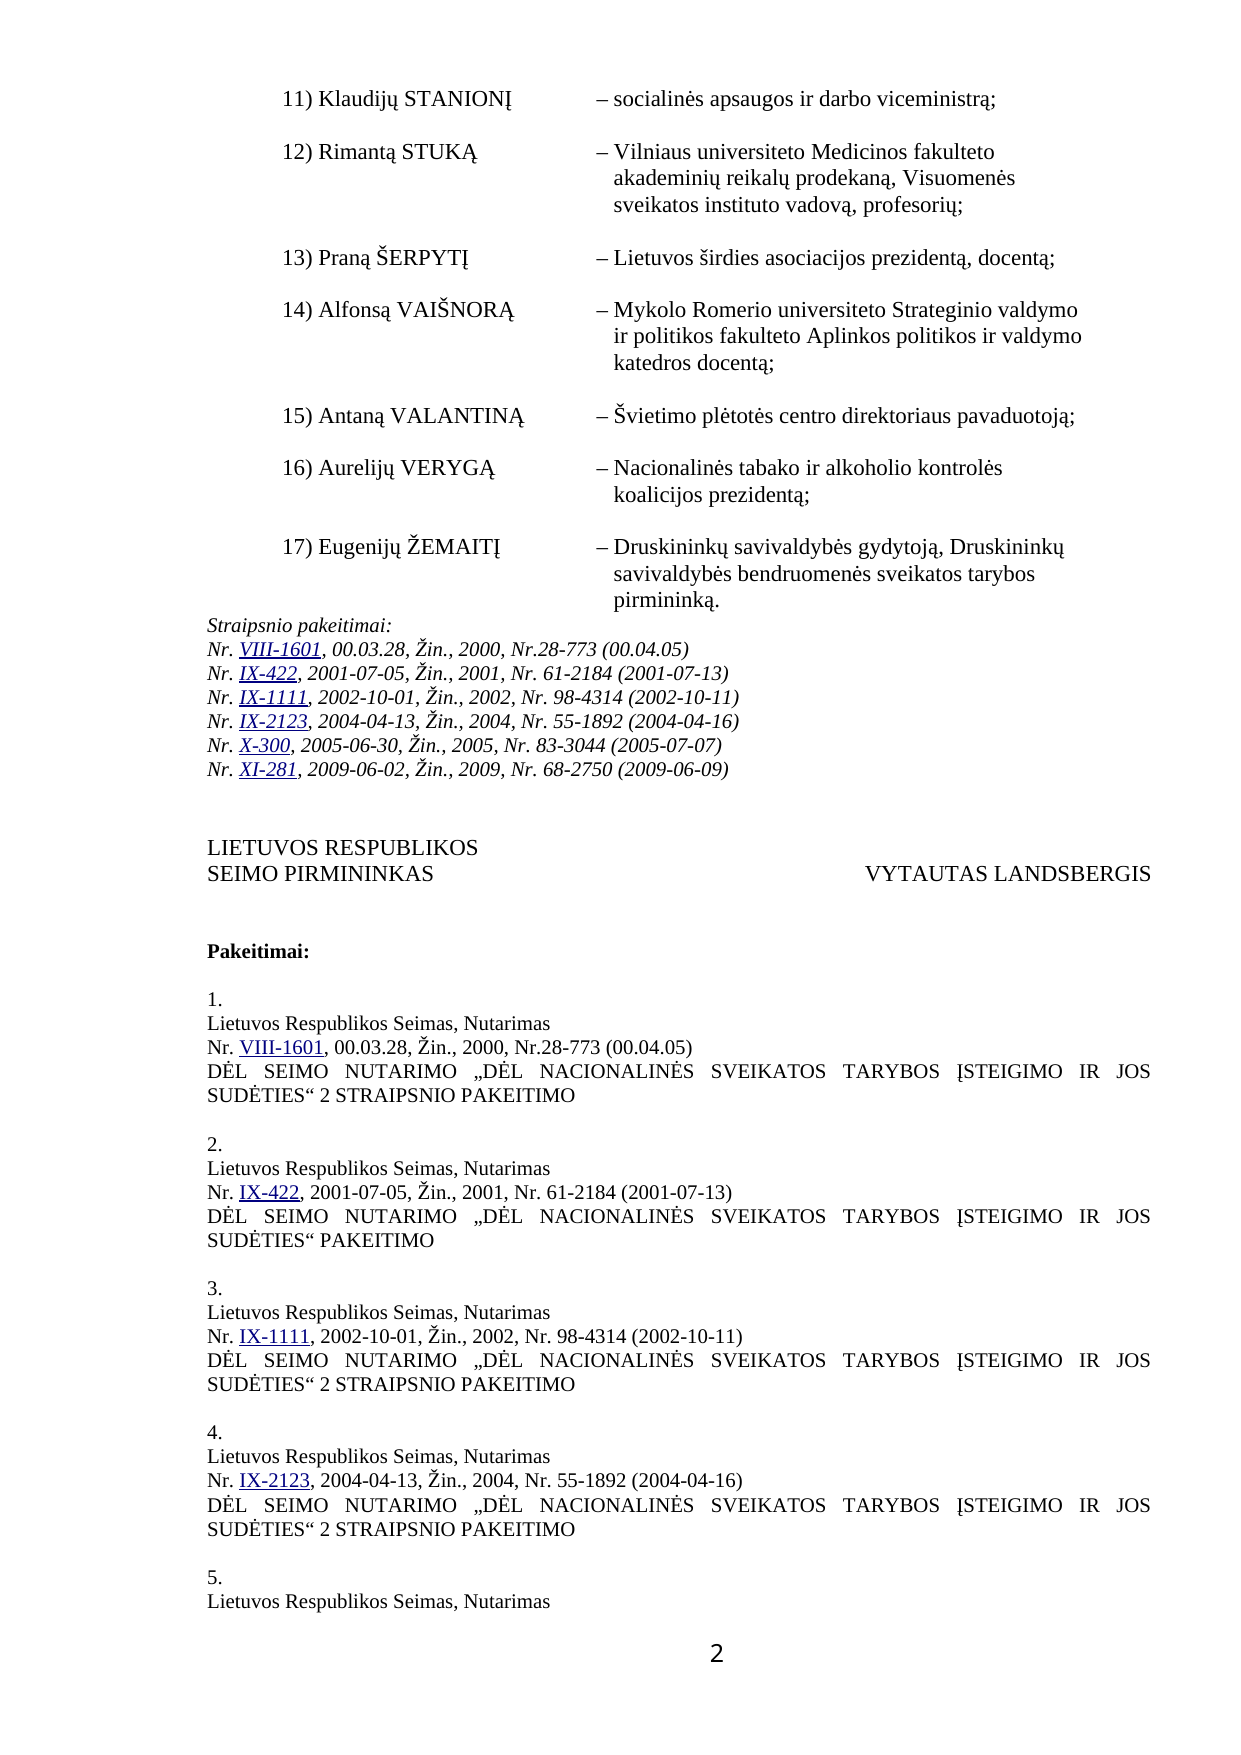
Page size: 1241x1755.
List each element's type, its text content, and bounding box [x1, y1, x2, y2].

text SEIMO PIRMININKAS VYTAUTAS LANDSBERGIS [207, 860, 1152, 886]
text 1. [207, 987, 1152, 1011]
text DĖL SEIMO NUTARIMO „DĖL NACIONALINĖS SVEIKATOS TARYBOS ĮSTEIGIMO IR JOS SUDĖTIES“ 2 STRAIPSNIO PAKEITIMO [207, 1492, 1152, 1541]
text 12) Rimantą STUKĄ – Vilniaus universiteto Medicinos fakulteto [207, 138, 1152, 164]
text 13) Praną ŠERPYTĮ – Lietuvos širdies asociacijos prezidentą, docentą; [207, 243, 1152, 296]
text Nr. IX-1111, 2002-10-01, Žin., 2002, Nr. 98-4314 (2002-10-11) [207, 685, 1152, 709]
text Nr. IX-2123, 2004-04-13, Žin., 2004, Nr. 55-1892 (2004-04-16) [207, 1468, 1152, 1492]
text savivaldybės bendruomenės sveikatos tarybos [207, 560, 1152, 586]
text Pakeitimai: [207, 939, 1152, 963]
text sveikatos instituto vadovą, profesorių; [207, 191, 1152, 217]
text Nr. X-300, 2005-06-30, Žin., 2005, Nr. 83-3044 (2005-07-07) [207, 733, 1152, 757]
text DĖL SEIMO NUTARIMO „DĖL NACIONALINĖS SVEIKATOS TARYBOS ĮSTEIGIMO IR JOS SUDĖTIES“ PAKEITIMO [207, 1204, 1152, 1252]
text 3. [207, 1276, 1152, 1300]
text Lietuvos Respublikos Seimas, Nutarimas [207, 1011, 1152, 1035]
text 17) Eugenijų ŽEMAITĮ – Druskininkų savivaldybės gydytoją, Druskininkų [207, 533, 1152, 560]
text 2. [207, 1132, 1152, 1156]
text pirmininką. [207, 586, 1152, 612]
text Straipsnio pakeitimai: [207, 612, 1152, 637]
text 11) Klaudijų STANIONĮ – socialinės apsaugos ir darbo viceministrą; [207, 85, 1152, 112]
text Nr. XI-281, 2009-06-02, Žin., 2009, Nr. 68-2750 (2009-06-09) [207, 757, 1152, 781]
text Nr. IX-422, 2001-07-05, Žin., 2001, Nr. 61-2184 (2001-07-13) [207, 661, 1152, 685]
text Lietuvos Respublikos Seimas, Nutarimas [207, 1300, 1152, 1324]
text DĖL SEIMO NUTARIMO „DĖL NACIONALINĖS SVEIKATOS TARYBOS ĮSTEIGIMO IR JOS SUDĖTIES“ 2 STRAIPSNIO PAKEITIMO [207, 1348, 1152, 1396]
text 14) Alfonsą VAIŠNORĄ – Mykolo Romerio universiteto Strateginio valdymo [207, 296, 1152, 323]
text ir politikos fakulteto Aplinkos politikos ir valdymo [207, 323, 1152, 349]
text Lietuvos Respublikos Seimas, Nutarimas [207, 1156, 1152, 1180]
text Lietuvos Respublikos Seimas, Nutarimas [207, 1444, 1152, 1468]
text 5. [207, 1565, 1152, 1589]
text 15) Antaną VALANTINĄ – Švietimo plėtotės centro direktoriaus pavaduotoją; [207, 402, 1152, 428]
text LIETUVOS RESPUBLIKOS [207, 834, 1152, 860]
text koalicijos prezidentą; [207, 481, 1152, 507]
text Nr. VIII-1601, 00.03.28, Žin., 2000, Nr.28-773 (00.04.05) [207, 637, 1152, 661]
text katedros docentą; [207, 349, 1152, 375]
text Nr. VIII-1601, 00.03.28, Žin., 2000, Nr.28-773 (00.04.05) [207, 1035, 1152, 1059]
text Nr. IX-1111, 2002-10-01, Žin., 2002, Nr. 98-4314 (2002-10-11) [207, 1324, 1152, 1348]
text 16) Aurelijų VERYGĄ – Nacionalinės tabako ir alkoholio kontrolės [207, 454, 1152, 481]
text 4. [207, 1420, 1152, 1444]
text akademinių reikalų prodekaną, Visuomenės [207, 164, 1152, 191]
text Lietuvos Respublikos Seimas, Nutarimas [207, 1589, 1152, 1613]
text DĖL SEIMO NUTARIMO „DĖL NACIONALINĖS SVEIKATOS TARYBOS ĮSTEIGIMO IR JOS SUDĖTIES“ 2 STRAIPSNIO PAKEITIMO [207, 1059, 1152, 1107]
text Nr. IX-422, 2001-07-05, Žin., 2001, Nr. 61-2184 (2001-07-13) [207, 1180, 1152, 1204]
text Nr. IX-2123, 2004-04-13, Žin., 2004, Nr. 55-1892 (2004-04-16) [207, 709, 1152, 733]
